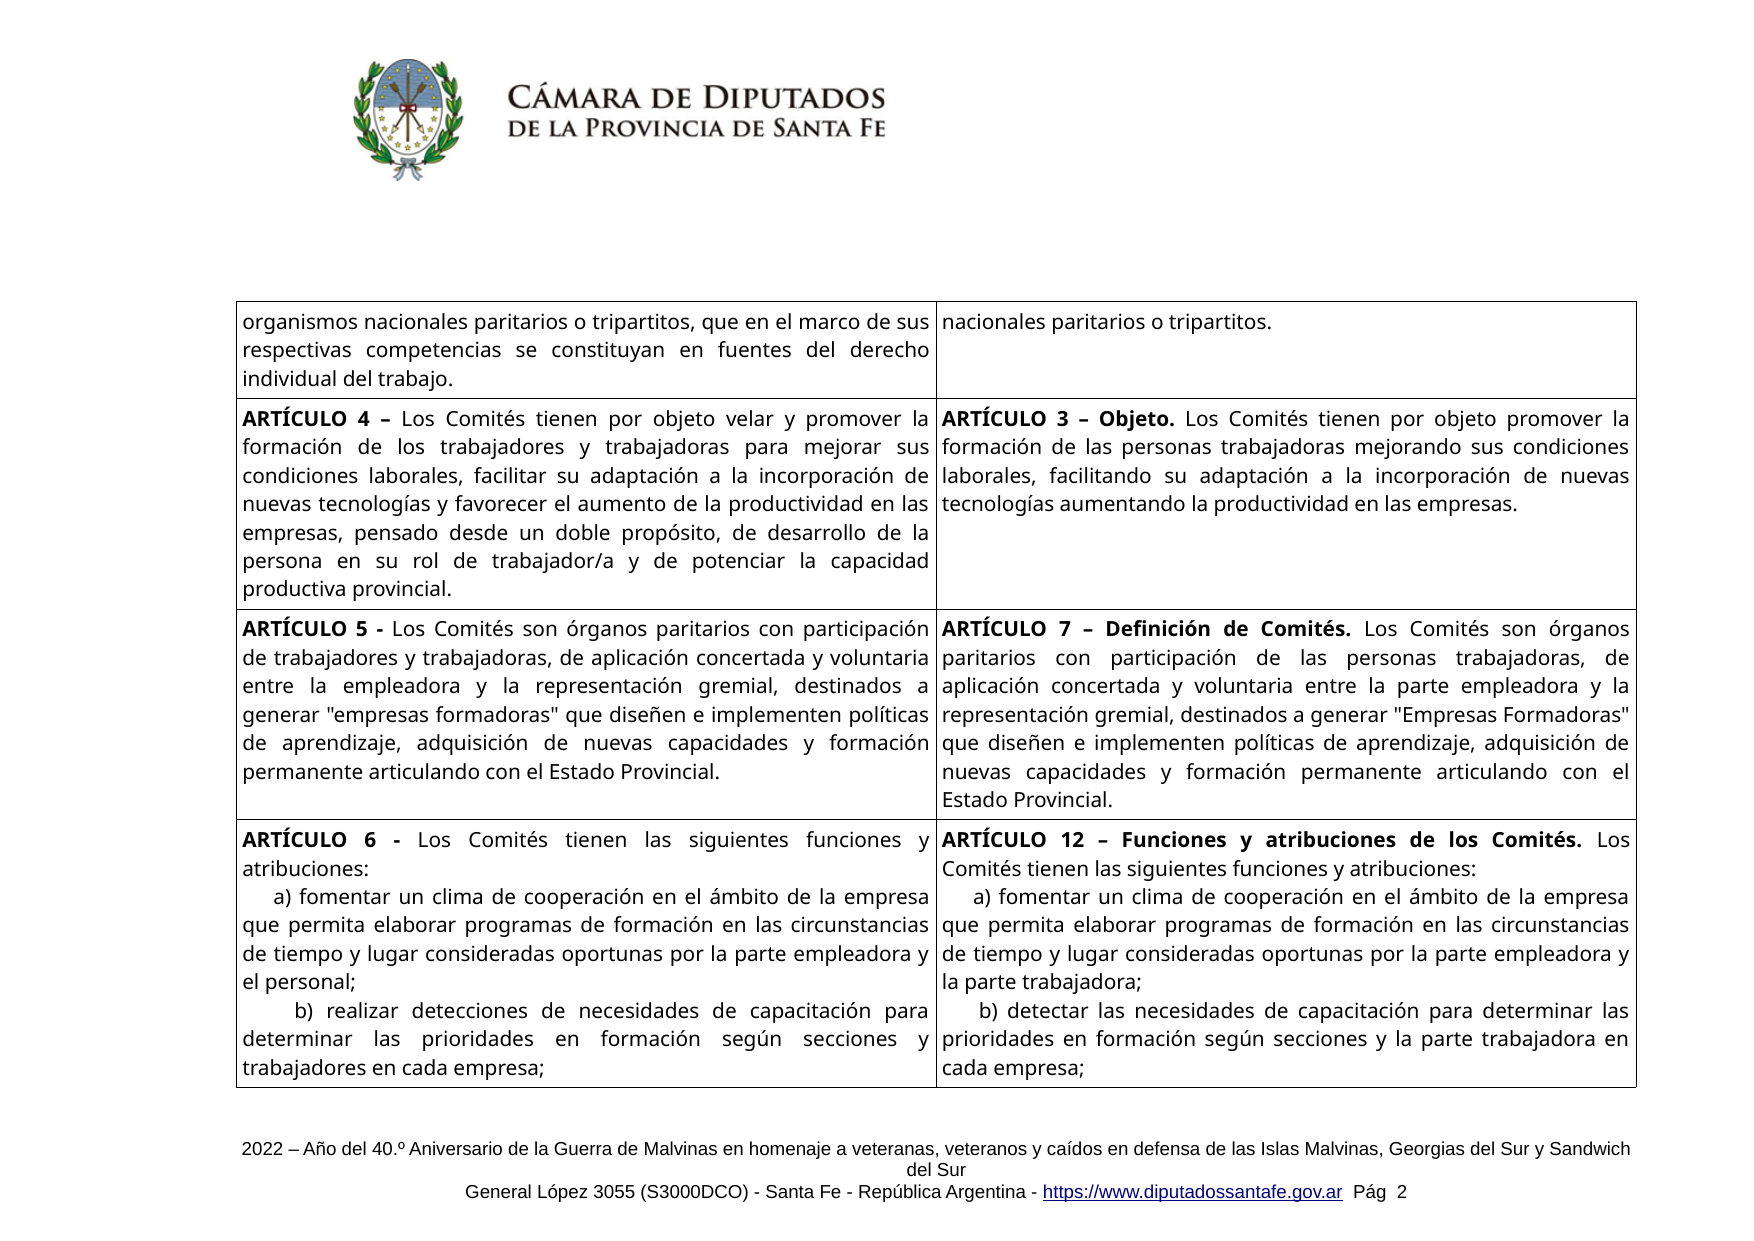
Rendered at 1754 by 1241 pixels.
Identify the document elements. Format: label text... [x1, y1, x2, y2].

table_cell ARTÍCULO 12 – Funciones y atribuciones de los Comités. Los Comités tienen las siguientes funciones y atribuciones: a) fomentar un clima de cooperación en el ámbito de la empresa que permita elaborar programas de formación en las circunstancias de tiempo y lugar consideradas oportunas por la parte empleadora y la parte trabajadora; b) detectar las necesidades de capacitación para determinar las prioridades en formación según secciones y la parte trabajadora en cada empresa; [937, 820, 1636, 1087]
table_cell nacionales paritarios o tripartitos. [937, 302, 1636, 398]
table_cell ARTÍCULO 5 - Los Comités son órganos paritarios con participación de trabajadores y trabajadoras, de aplicación concertada y voluntaria entre la empleadora y la representación gremial, destinados a generar "empresas formadoras" que diseñen e implementen políticas de aprendizaje, adquisición de nuevas capacidades y formación permanente articulando con el Estado Provincial. [237, 610, 936, 819]
table_cell ARTÍCULO 6 - Los Comités tienen las siguientes funciones y atribuciones: a) fomentar un clima de cooperación en el ámbito de la empresa que permita elaborar programas de formación en las circunstancias de tiempo y lugar consideradas oportunas por la parte empleadora y el personal; b) realizar detecciones de necesidades de capacitación para determinar las prioridades en formación según secciones y trabajadores en cada empresa; [237, 820, 936, 1087]
table_cell ARTÍCULO 4 – Los Comités tienen por objeto velar y promover la formación de los trabajadores y trabajadoras para mejorar sus condiciones laborales, facilitar su adaptación a la incorporación de nuevas tecnologías y favorecer el aumento de la productividad en las empresas, pensado desde un doble propósito, de desarrollo de la persona en su rol de trabajador/a y de potenciar la capacidad productiva provincial. [237, 399, 936, 609]
table_cell ARTÍCULO 3 – Objeto. Los Comités tienen por objeto promover la formación de las personas trabajadoras mejorando sus condiciones laborales, facilitando su adaptación a la incorporación de nuevas tecnologías aumentando la productividad en las empresas. [937, 399, 1636, 609]
table_cell organismos nacionales paritarios o tripartitos, que en el marco de sus respectivas competencias se constituyan en fuentes del derecho individual del trabajo. [237, 302, 936, 398]
table_cell ARTÍCULO 7 – Definición de Comités. Los Comités son órganos paritarios con participación de las personas trabajadoras, de aplicación concertada y voluntaria entre la parte empleadora y la representación gremial, destinados a generar "Empresas Formadoras" que diseñen e implementen políticas de aprendizaje, adquisición de nuevas capacidades y formación permanente articulando con el Estado Provincial. [937, 610, 1636, 819]
